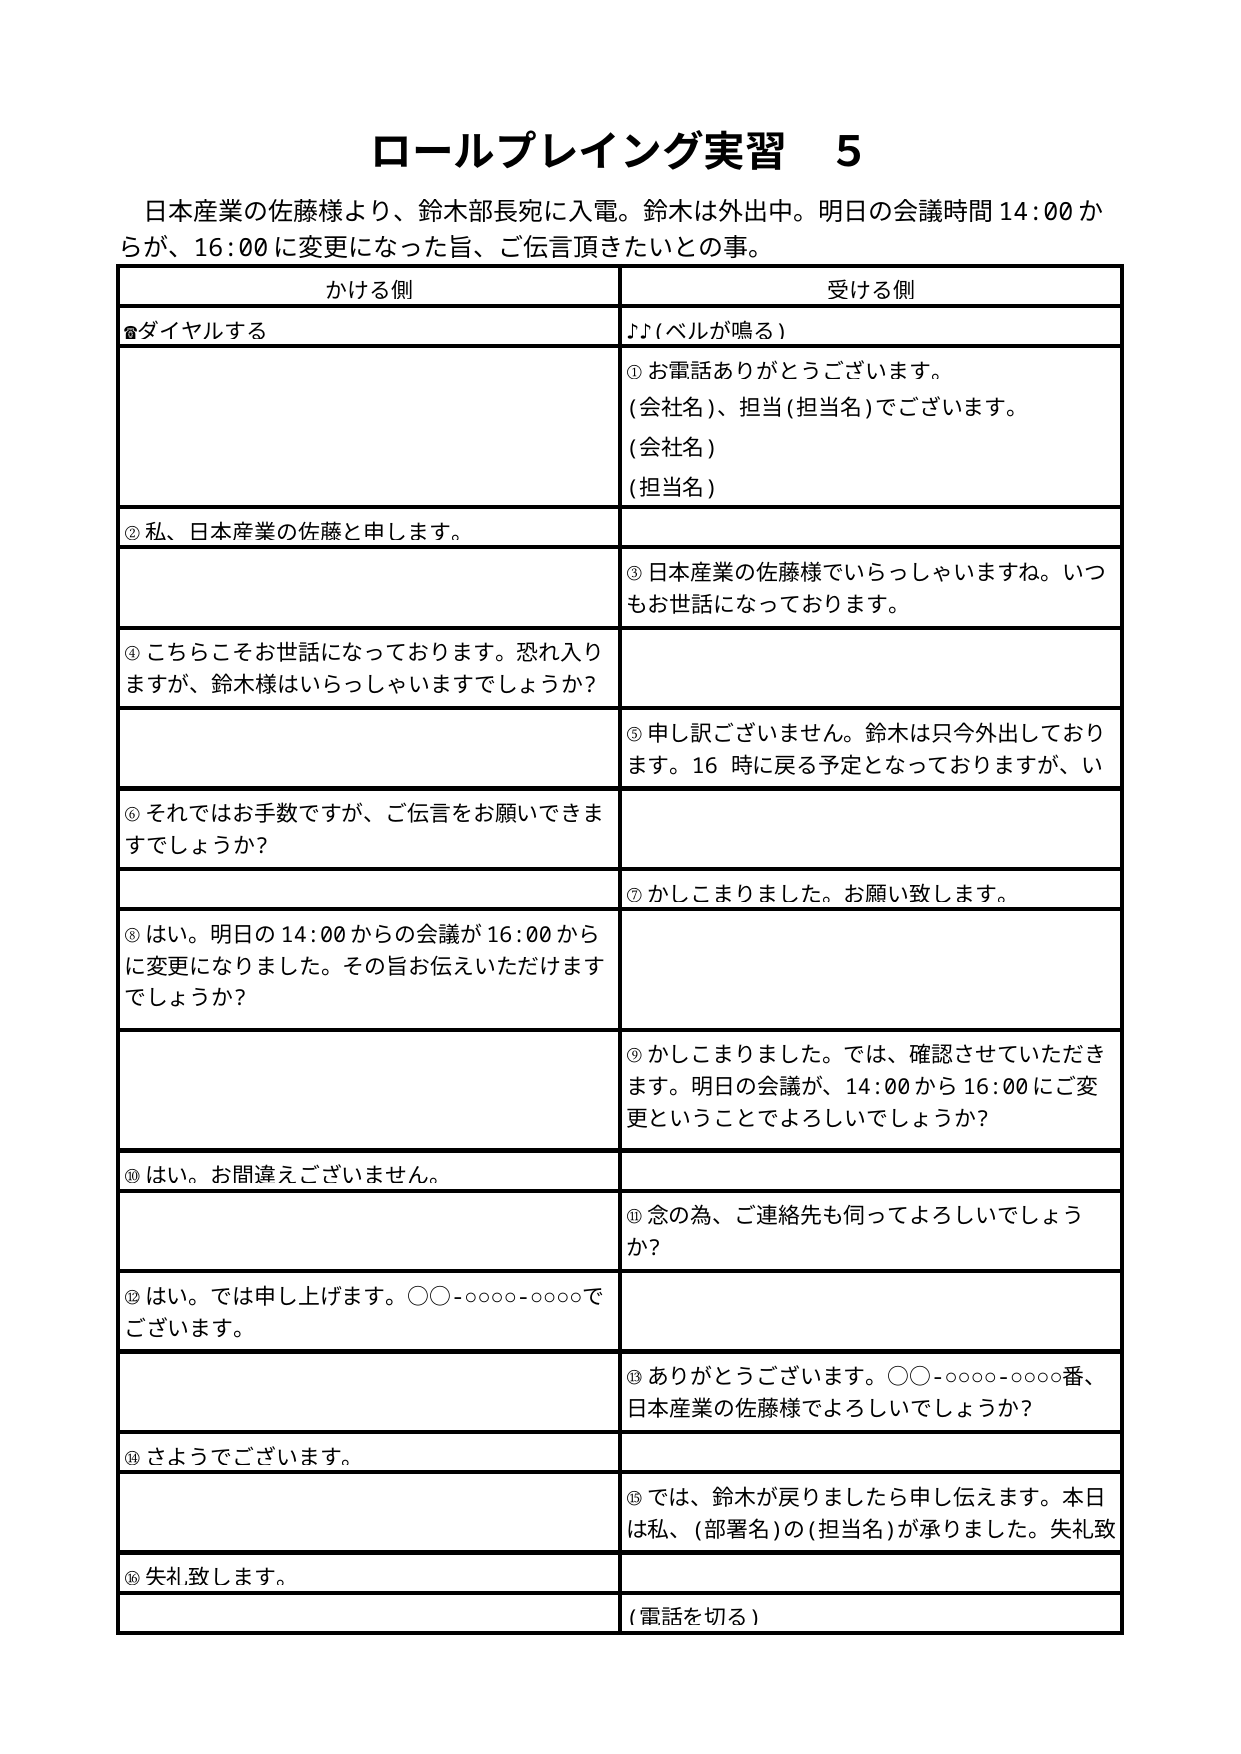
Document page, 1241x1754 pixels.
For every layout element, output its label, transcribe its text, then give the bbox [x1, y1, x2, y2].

table_cell [120, 1032, 618, 1068]
table_cell ①お電話ありがとうございます。 [622, 348, 1120, 384]
table_cell [622, 911, 1120, 947]
table_cell [622, 988, 1120, 1028]
table_cell [120, 549, 618, 585]
table_cell [120, 1510, 618, 1550]
table_cell [120, 348, 618, 384]
table_cell ⑯失礼致します。 [120, 1555, 618, 1591]
table_cell ⑫はい。では申し上げます。○○-○○○○-○○○○でございます。 [120, 1273, 618, 1349]
table_cell [622, 947, 1120, 987]
table_cell [120, 746, 618, 786]
table_cell [622, 666, 1120, 706]
table_cell [120, 871, 618, 907]
table_cell ⑨かしこまりました。では、確認させていただきます。明日の会議が、14:00から16:00にご変更ということでよろしいでしょうか? [622, 1032, 1120, 1148]
table_cell (会社名) [622, 425, 1120, 465]
table_cell ⑥それではお手数ですが、ご伝言をお願いできますでしょうか? [120, 791, 618, 867]
table_cell [622, 509, 1120, 545]
table_cell ⑤申し訳ございません。鈴木は只今外出しております。16 時に戻る予定となっておりますが、いかがなさいますか? [622, 710, 1120, 786]
table_cell [120, 710, 618, 746]
table_cell [120, 465, 618, 505]
table_cell ⑬ありがとうございます。○○-○○○○-○○○○番、日本産業の佐藤様でよろしいでしょうか? [622, 1354, 1120, 1430]
table_cell [622, 1555, 1120, 1591]
table_cell [622, 1273, 1120, 1309]
table_cell [120, 1390, 618, 1430]
table_cell [120, 425, 618, 465]
table_cell ②私、日本産業の佐藤と申します。 [120, 509, 618, 545]
table_cell [622, 1434, 1120, 1470]
table_cell (電話を切る) [622, 1595, 1120, 1631]
table_cell ④こちらこそお世話になっております。恐れ入りますが、鈴木様はいらっしゃいますでしょうか? [120, 630, 618, 706]
table_cell [622, 1309, 1120, 1349]
title ロールプレイング実習 ５ [118, 118, 1122, 178]
table_cell [622, 827, 1120, 867]
table_cell ⑦かしこまりました。お願い致します。 [622, 871, 1120, 907]
table_header 受ける側 [622, 268, 1120, 304]
table_cell ⑧はい。明日の14:00からの会議が16:00からに変更になりました。その旨お伝えいただけますでしょうか? [120, 911, 618, 1028]
table_cell (担当名) [622, 465, 1120, 505]
text 日本産業の佐藤様より、鈴木部長宛に入電。鈴木は外出中。明日の会議時間14:00からが、16:00に変更になった旨、ご伝言頂きたいとの事。 [118, 191, 1122, 264]
table_cell ③日本産業の佐藤様でいらっしゃいますね。いつもお世話になっております。 [622, 549, 1120, 626]
table_cell [622, 630, 1120, 666]
table_cell [120, 1595, 618, 1631]
table_cell [622, 791, 1120, 827]
table_cell [120, 1193, 618, 1229]
table_cell [120, 1108, 618, 1148]
table_cell [120, 1229, 618, 1269]
table_cell [120, 384, 618, 424]
table_cell ⑮では、鈴木が戻りましたら申し伝えます。本日は私、(部署名)の(担当名)が承りました。失礼致します。 [622, 1474, 1120, 1550]
table_cell ♪♪(ベルが鳴る) [622, 308, 1120, 344]
table_cell ⑩はい。お間違えございません。 [120, 1153, 618, 1188]
table_cell ☎ダイヤルする [120, 308, 618, 344]
table_cell [622, 1153, 1120, 1188]
table_cell [120, 585, 618, 626]
table_cell ⑪念の為、ご連絡先も伺ってよろしいでしょうか? [622, 1193, 1120, 1269]
table_cell [120, 1354, 618, 1389]
table_cell ⑭さようでございます。 [120, 1434, 618, 1470]
table_header かける側 [120, 268, 618, 304]
table_cell [120, 1068, 618, 1108]
table_cell (会社名)、担当(担当名)でございます。 [622, 384, 1120, 424]
table_cell [120, 1474, 618, 1510]
